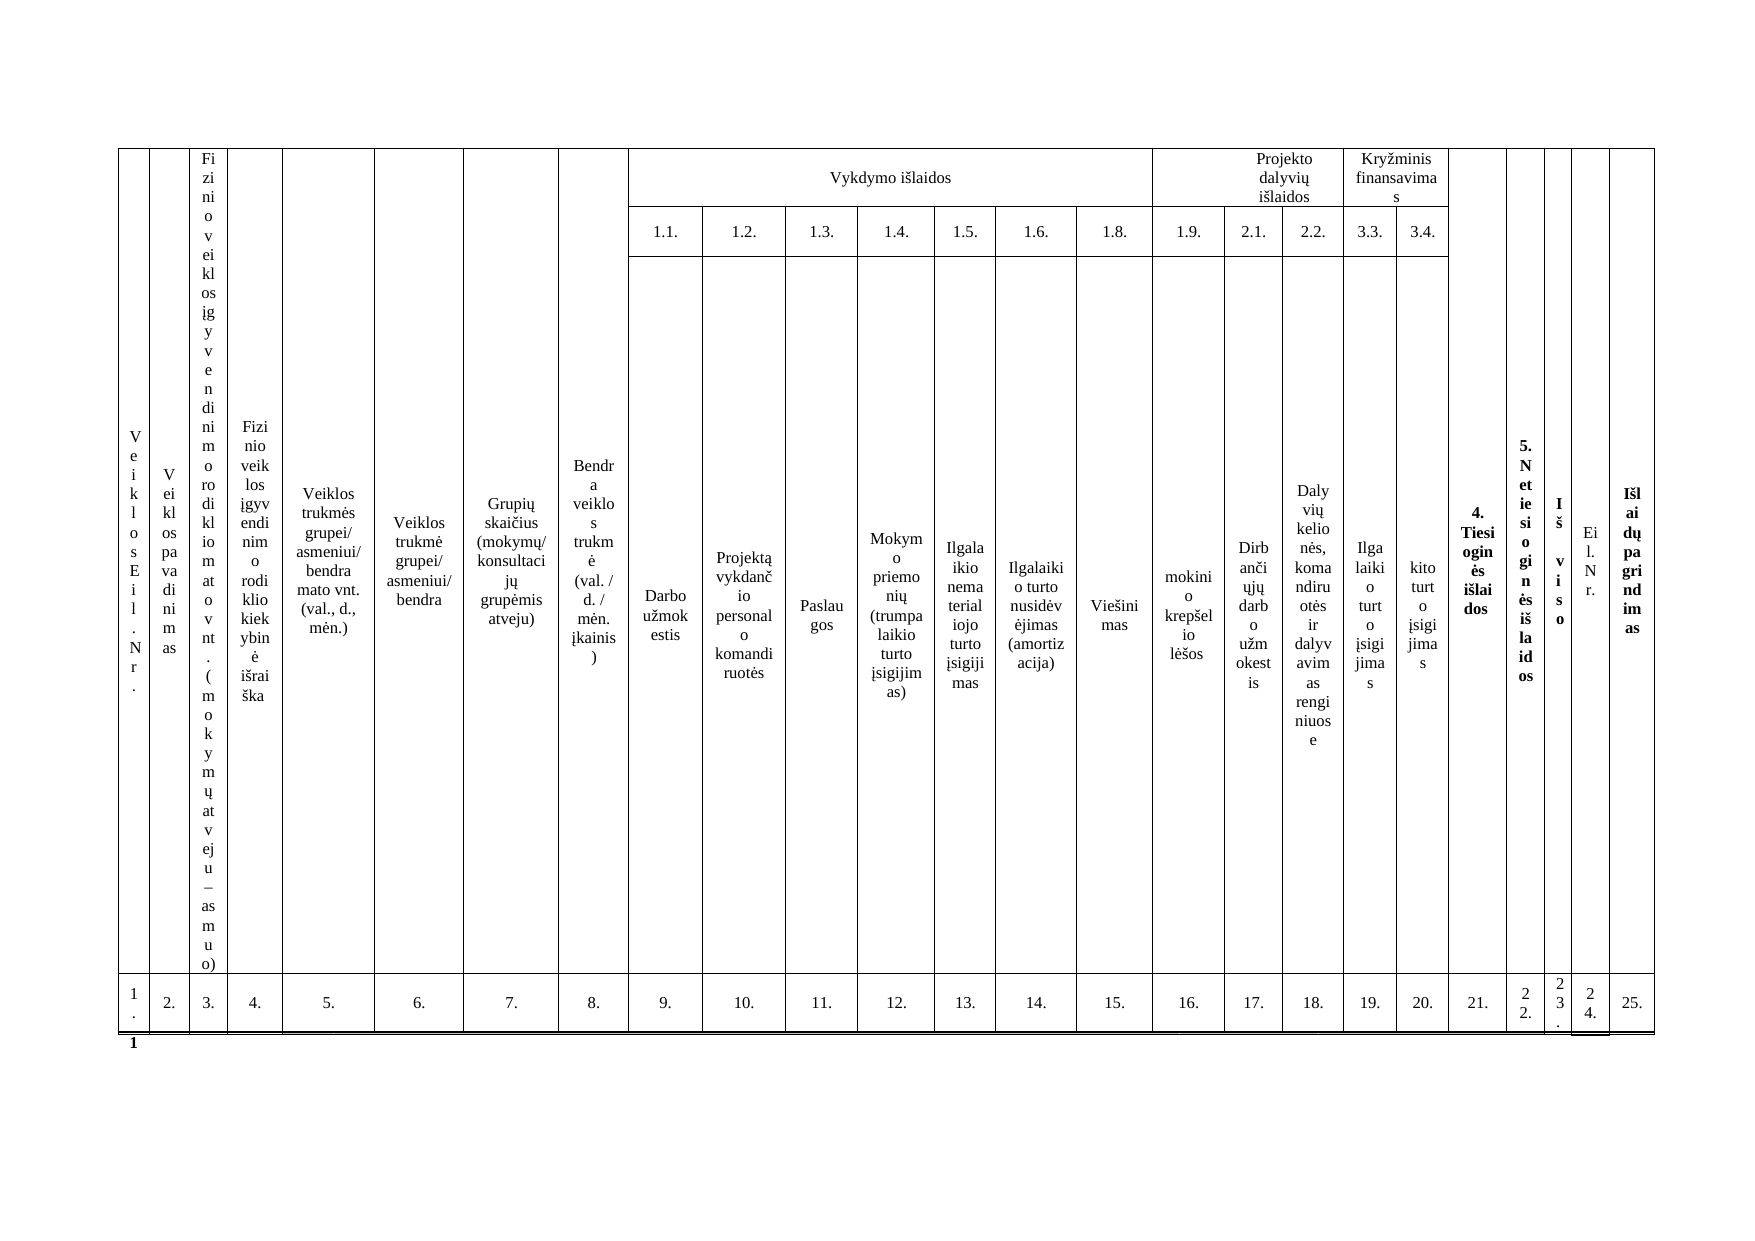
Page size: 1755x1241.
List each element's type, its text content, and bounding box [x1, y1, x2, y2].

table_cell 2. [150, 974, 189, 1031]
table_cell 8. [559, 974, 628, 1031]
table_header Projekto dalyvių išlaidos [1225, 149, 1343, 206]
table_cell Ilgalaikio turto nusidėvėjimas (amortizacija) [996, 257, 1076, 973]
table_cell 1.8. [1077, 207, 1152, 256]
table_cell 12. [858, 974, 934, 1031]
table_cell 14. [996, 974, 1076, 1031]
table_header 4. Tiesioginės išlaidos [1449, 149, 1506, 973]
table_cell Projektą vykdančio personalo komandiruotės [703, 257, 785, 973]
table_cell 1.3. [786, 207, 857, 256]
table_cell Mokymo priemonių (trumpalaikio turto įsigijimas) [858, 257, 934, 973]
table_header Iš viso [1545, 149, 1571, 973]
table_cell 25. [1610, 974, 1654, 1031]
table_header Veiklos pavadinimas [150, 149, 189, 973]
table_header Fizinio veiklos įgyvendinimo rodiklio kiekybinė išraiška [228, 149, 282, 973]
table_header Fizinio veiklos įgyvendinimo rodiklio mato vnt. (mokymų atveju – asmuo) [190, 149, 227, 973]
table_cell 6. [375, 974, 463, 1031]
table_header Veiklos Eil. Nr. [119, 149, 149, 973]
table_cell Ilgalaikio nematerialiojo turto įsigijimas [935, 257, 995, 973]
table_header Veiklos trukmė grupei/ asmeniui/ bendra [375, 149, 463, 973]
table_cell mokinio krepšelio lėšos [1153, 257, 1224, 973]
table_cell 3.3. [1344, 207, 1396, 256]
table_cell 20. [1397, 974, 1448, 1031]
table_cell 21. [1449, 974, 1506, 1031]
table_cell 17. [1225, 974, 1282, 1031]
table_header Grupių skaičius (mokymų/ konsultacijų grupėmis atveju) [464, 149, 558, 973]
table_cell 1.5. [935, 207, 995, 256]
table_header 5. Netiesioginės išlaidos [1507, 149, 1544, 973]
table_header [1153, 149, 1224, 206]
table_cell 1.1. [629, 207, 702, 256]
table_cell 2.1. [1225, 207, 1282, 256]
table_header Išlaidų pagrindimas [1610, 149, 1654, 973]
table_cell 23. [1545, 974, 1571, 1031]
table_cell 10. [703, 974, 785, 1031]
table_cell 1.9. [1153, 207, 1224, 256]
table_cell Darbo užmokestis [629, 257, 702, 973]
table_cell 1.6. [996, 207, 1076, 256]
table_cell Dalyvių kelionės, komandiruotės ir dalyvavimas renginiuose [1283, 257, 1343, 973]
table_cell 7. [464, 974, 558, 1031]
table_cell Viešinimas [1077, 257, 1152, 973]
table_cell Ilgalaikio turto įsigijimas [1344, 257, 1396, 973]
table_cell 1. [119, 974, 149, 1031]
table_cell kito turto įsigijimas [1397, 257, 1448, 973]
table_header Eil. Nr. [1572, 149, 1609, 973]
table_cell 15. [1077, 974, 1152, 1031]
table_cell Dirbančiųjų darbo užmokestis [1225, 257, 1282, 973]
table_cell 16. [1153, 974, 1224, 1031]
table_cell 9. [629, 974, 702, 1031]
table_cell 22. [1507, 974, 1544, 1031]
table_cell 5. [283, 974, 374, 1031]
table_header Vykdymo išlaidos [629, 149, 1152, 206]
table_cell 4. [228, 974, 282, 1031]
table_cell 2.2. [1283, 207, 1343, 256]
table_cell 3.4. [1397, 207, 1448, 256]
table_cell 19. [1344, 974, 1396, 1031]
table_header Bendra veiklos trukmė (val. / d. / mėn. įkainis) [559, 149, 628, 973]
table_cell 3. [190, 974, 227, 1031]
table_header Kryžminis finansavimas [1344, 149, 1448, 206]
table_cell Paslaugos [786, 257, 857, 973]
table_cell 1.4. [858, 207, 934, 256]
table_cell 1.2. [703, 207, 785, 256]
table_cell 24. [1572, 974, 1609, 1031]
table_header Veiklos trukmės grupei/ asmeniui/ bendra mato vnt. (val., d., mėn.) [283, 149, 374, 973]
table_cell 13. [935, 974, 995, 1031]
table_cell 11. [786, 974, 857, 1031]
table_cell 18. [1283, 974, 1343, 1031]
